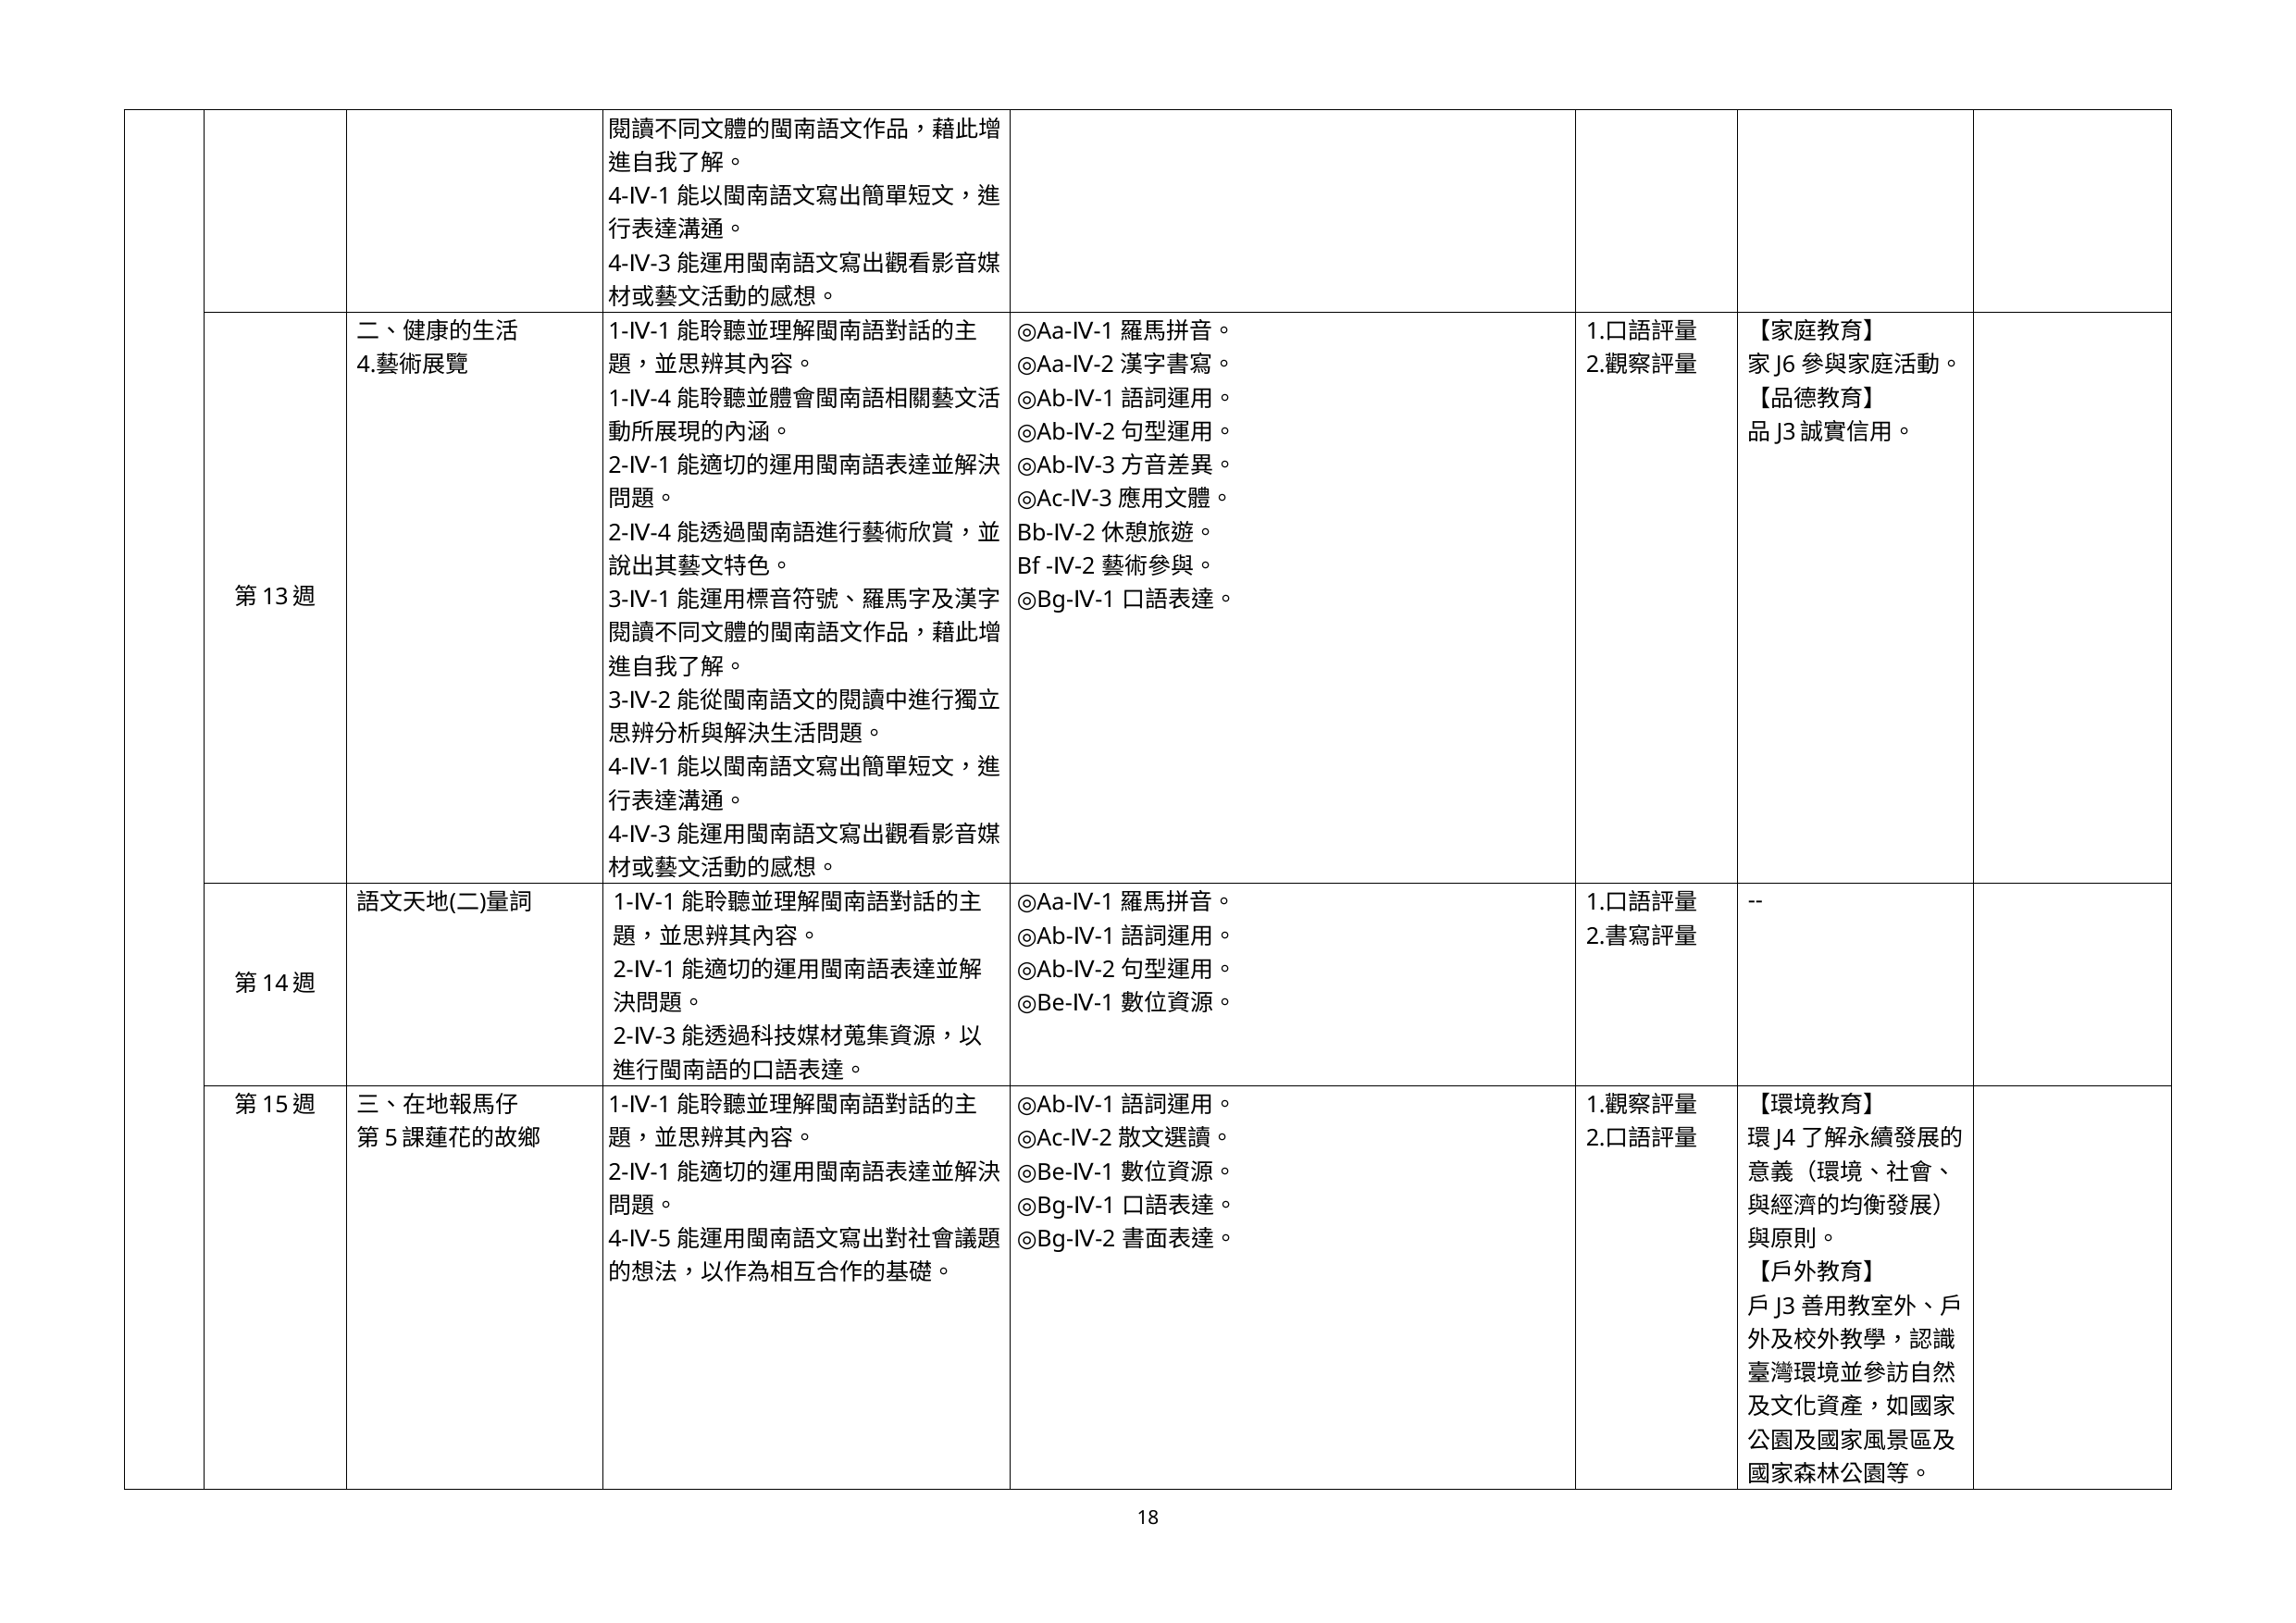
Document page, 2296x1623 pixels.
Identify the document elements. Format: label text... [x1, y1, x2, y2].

table_cell 第15週 [205, 1086, 346, 1488]
table_cell [1974, 1086, 2171, 1488]
table_cell ◎Ab-Ⅳ-1 語詞運用。 ◎Ac-Ⅳ-2 散文選讀。 ◎Be-Ⅳ-1 數位資源。 ◎Bg-Ⅳ-1 口語表達。 ◎Bg-Ⅳ-2 書面表達。 [1011, 1086, 1575, 1488]
table_cell ◎Aa-Ⅳ-1 羅馬拼音。 ◎Aa-Ⅳ-2 漢字書寫。 ◎Ab-Ⅳ-1 語詞運用。 ◎Ab-Ⅳ-2 句型運用。 ◎Ab-Ⅳ-3 方音差異。 ◎Ac-Ⅳ-3 應用文體。 Bb-Ⅳ-2 休憩旅遊。 Bf -Ⅳ-2 藝術參與。 ◎Bg-Ⅳ-1 口語表達。 [1011, 313, 1575, 883]
table_cell [1011, 110, 1575, 312]
table_cell 1-Ⅳ-1 能聆聽並理解閩南語對話的主題，並思辨其內容。 1-Ⅳ-4 能聆聽並體會閩南語相關藝文活動所展現的內涵。 2-Ⅳ-1 能適切的運用閩南語表達並解決問題。 2-Ⅳ-4 能透過閩南語進行藝術欣賞，並說出其藝文特色。 3-Ⅳ-1 能運用標音符號、羅馬字及漢字閱讀不同文體的閩南語文作品，藉此增進自我了解。 3-Ⅳ-2 能從閩南語文的閱讀中進行獨立思辨分析與解決生活問題。 4-Ⅳ-1 能以閩南語文寫出簡單短文，進行表達溝通。 4-Ⅳ-3 能運用閩南語文寫出觀看影音媒材或藝文活動的感想。 [603, 313, 1010, 883]
table_cell [1974, 884, 2171, 1084]
table_cell [347, 110, 602, 312]
table_cell 1-Ⅳ-1 能聆聽並理解閩南語對話的主題，並思辨其內容。 2-Ⅳ-1 能適切的運用閩南語表達並解決問題。 2-Ⅳ-3 能透過科技媒材蒐集資源，以進行閩南語的口語表達。 [603, 884, 1010, 1084]
table_cell [205, 110, 346, 312]
table_cell -- [1738, 884, 1973, 1084]
table_cell 第14週 [205, 884, 346, 1084]
table_cell 1.口語評量 2.觀察評量 [1576, 313, 1737, 883]
table_cell 1.口語評量 2.書寫評量 [1576, 884, 1737, 1084]
table_cell 三、在地報馬仔 第5課蓮花的故鄉 [347, 1086, 602, 1488]
table_cell 【環境教育】 環J4 了解永續發展的意義（環境、社會、與經濟的均衡發展）與原則。 【戶外教育】 戶J3 善用教室外、戶外及校外教學，認識臺灣環境並參訪自然及文化資產，如國家公園及國家風景區及國家森林公園等。 [1738, 1086, 1973, 1488]
table_cell [1738, 110, 1973, 312]
table_cell 閱讀不同文體的閩南語文作品，藉此增進自我了解。 4-Ⅳ-1 能以閩南語文寫出簡單短文，進行表達溝通。 4-Ⅳ-3 能運用閩南語文寫出觀看影音媒材或藝文活動的感想。 [603, 110, 1010, 312]
table_cell [1974, 313, 2171, 883]
table_cell 【家庭教育】 家J6 參與家庭活動。 【品德教育】 品 J3誠實信用。 [1738, 313, 1973, 883]
table_cell 第13週 [205, 313, 346, 883]
table_cell 語文天地(二)量詞 [347, 884, 602, 1084]
table_cell 二、健康的生活 4.藝術展覽 [347, 313, 602, 883]
table_cell [1576, 110, 1737, 312]
table_cell 1-Ⅳ-1 能聆聽並理解閩南語對話的主題，並思辨其內容。 2-Ⅳ-1 能適切的運用閩南語表達並解決問題。 4-Ⅳ-5 能運用閩南語文寫出對社會議題的想法，以作為相互合作的基礎。 [603, 1086, 1010, 1488]
table_cell [1974, 110, 2171, 312]
table_cell ◎Aa-Ⅳ-1 羅馬拼音。 ◎Ab-Ⅳ-1 語詞運用。 ◎Ab-Ⅳ-2 句型運用。 ◎Be-Ⅳ-1 數位資源。 [1011, 884, 1575, 1084]
table_cell 1.觀察評量 2.口語評量 [1576, 1086, 1737, 1488]
